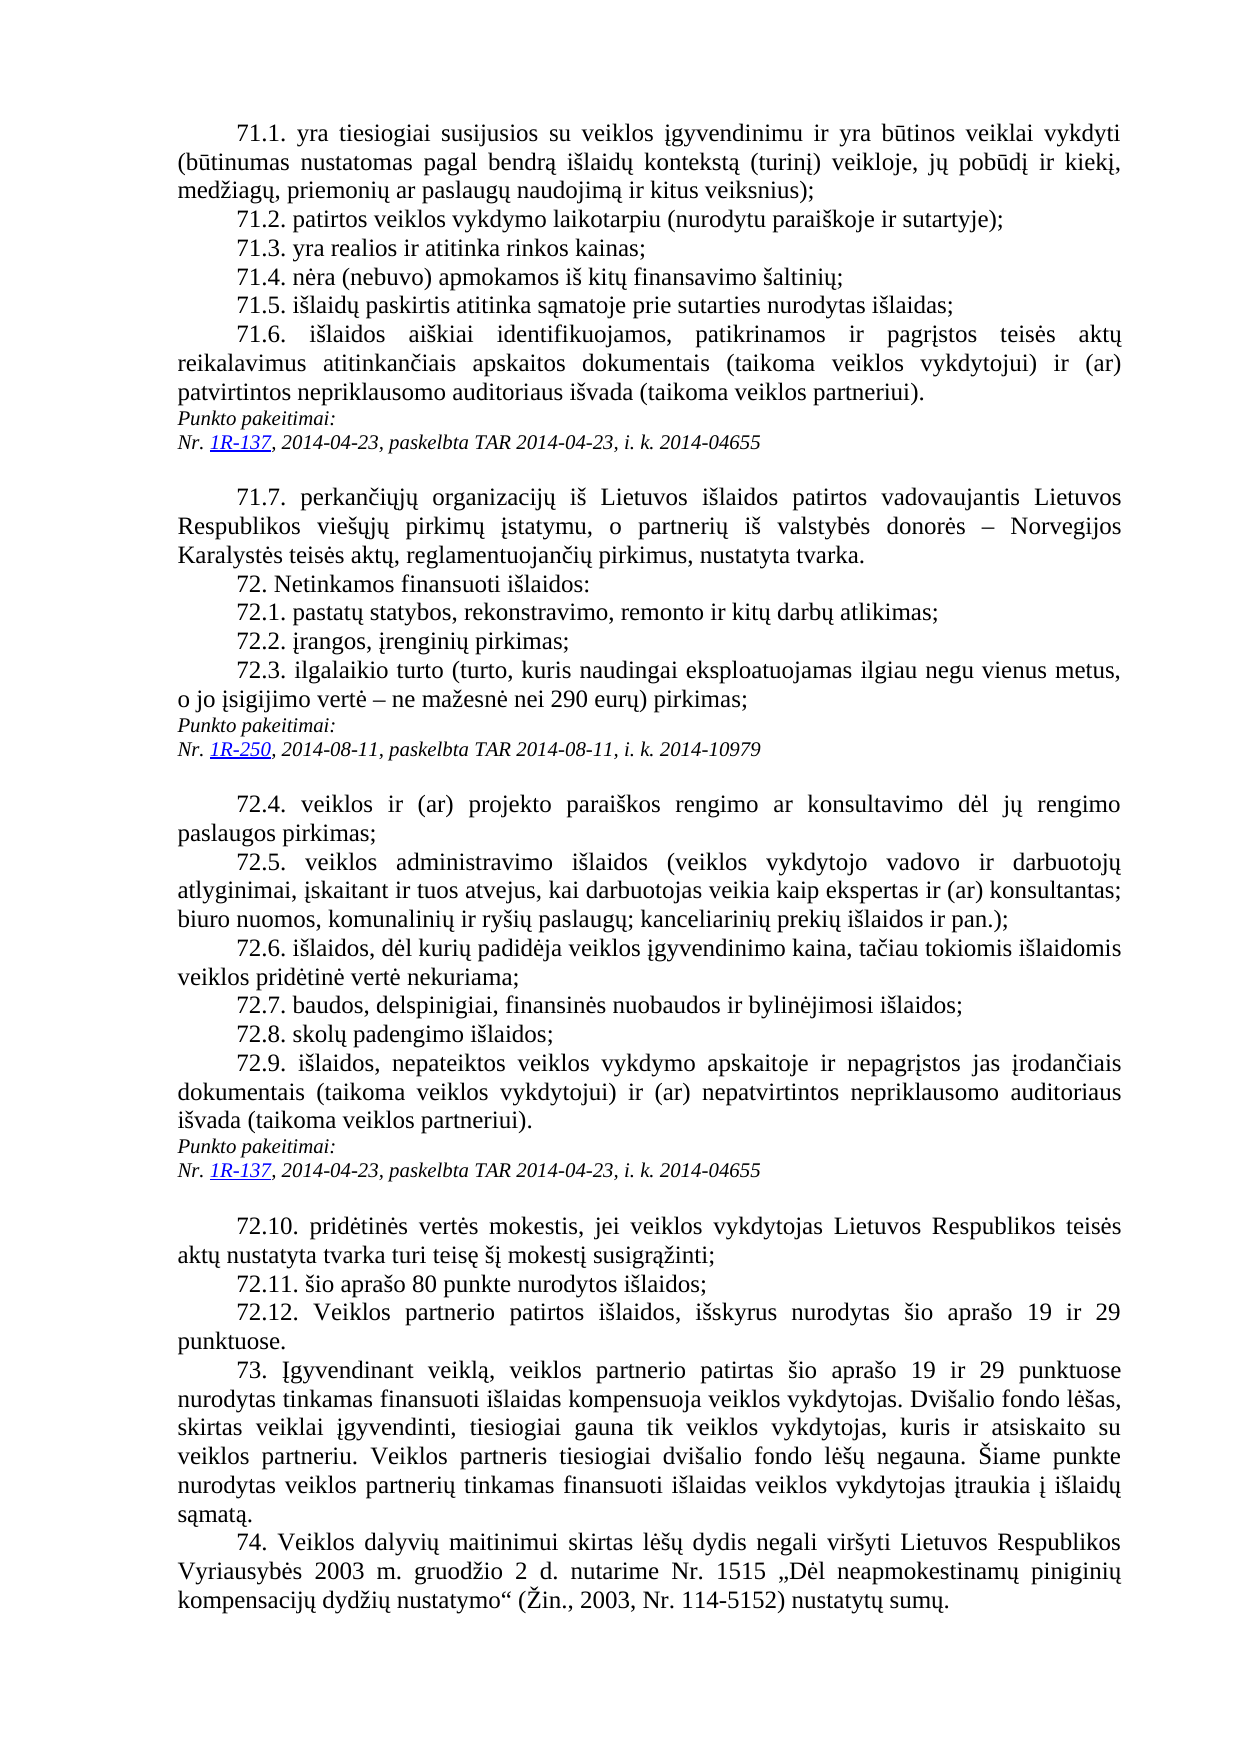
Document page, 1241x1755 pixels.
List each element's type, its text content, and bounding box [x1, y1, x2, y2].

text 71.2. patirtos veiklos vykdymo laikotarpiu (nurodytu paraiškoje ir sutartyje); [177, 204, 1122, 233]
text Nr. 1R-137, 2014-04-23, paskelbta TAR 2014-04-23, i. k. 2014-04655 [177, 430, 1122, 454]
text 71.6. išlaidos aiškiai identifikuojamos, patikrinamos ir pagrįstos teisės aktų reikalavimus atitinkančiais apskaitos dokumentais (taikoma veiklos vykdytojui) ir (ar) patvirtintos nepriklausomo auditoriaus išvada (taikoma veiklos partneriui). [177, 319, 1122, 406]
text Punkto pakeitimai: [177, 1134, 1122, 1158]
text 72.8. skolų padengimo išlaidos; [177, 1019, 1122, 1048]
text 72.2. įrangos, įrenginių pirkimas; [177, 626, 1122, 655]
text Punkto pakeitimai: [177, 406, 1122, 430]
text 71.3. yra realios ir atitinka rinkos kainas; [177, 233, 1122, 262]
text 72.9. išlaidos, nepateiktos veiklos vykdymo apskaitoje ir nepagrįstos jas įrodančiais dokumentais (taikoma veiklos vykdytojui) ir (ar) nepatvirtintos nepriklausomo auditoriaus išvada (taikoma veiklos partneriui). [177, 1048, 1122, 1134]
text 71.7. perkančiųjų organizacijų iš Lietuvos išlaidos patirtos vadovaujantis Lietuvos Respublikos viešųjų pirkimų įstatymu, o partnerių iš valstybės donorės – Norvegijos Karalystės teisės aktų, reglamentuojančių pirkimus, nustatyta tvarka. [177, 482, 1122, 569]
text 72.3. ilgalaikio turto (turto, kuris naudingai eksploatuojamas ilgiau negu vienus metus, o jo įsigijimo vertė – ne mažesnė nei 290 eurų) pirkimas; [177, 655, 1122, 712]
text 72.6. išlaidos, dėl kurių padidėja veiklos įgyvendinimo kaina, tačiau tokiomis išlaidomis veiklos pridėtinė vertė nekuriama; [177, 933, 1122, 991]
text 72.10. pridėtinės vertės mokestis, jei veiklos vykdytojas Lietuvos Respublikos teisės aktų nustatyta tvarka turi teisę šį mokestį susigrąžinti; [177, 1211, 1122, 1269]
text 74. Veiklos dalyvių maitinimui skirtas lėšų dydis negali viršyti Lietuvos Respublikos Vyriausybės 2003 m. gruodžio 2 d. nutarime Nr. 1515 „Dėl neapmokestinamų piniginių kompensacijų dydžių nustatymo“ (Žin., 2003, Nr. 114-5152) nustatytų sumų. [177, 1527, 1122, 1614]
text Nr. 1R-137, 2014-04-23, paskelbta TAR 2014-04-23, i. k. 2014-04655 [177, 1158, 1122, 1182]
text 72.1. pastatų statybos, rekonstravimo, remonto ir kitų darbų atlikimas; [177, 597, 1122, 626]
text 72.5. veiklos administravimo išlaidos (veiklos vykdytojo vadovo ir darbuotojų atlyginimai, įskaitant ir tuos atvejus, kai darbuotojas veikia kaip ekspertas ir (ar) konsultantas; biuro nuomos, komunalinių ir ryšių paslaugų; kanceliarinių prekių išlaidos ir pan.); [177, 847, 1122, 933]
text 72.12. Veiklos partnerio patirtos išlaidos, išskyrus nurodytas šio aprašo 19 ir 29 punktuose. [177, 1297, 1122, 1355]
text 71.5. išlaidų paskirtis atitinka sąmatoje prie sutarties nurodytas išlaidas; [177, 291, 1122, 319]
text 72.4. veiklos ir (ar) projekto paraiškos rengimo ar konsultavimo dėl jų rengimo paslaugos pirkimas; [177, 789, 1122, 847]
text 72.7. baudos, delspinigiai, finansinės nuobaudos ir bylinėjimosi išlaidos; [177, 991, 1122, 1019]
text 72.11. šio aprašo 80 punkte nurodytos išlaidos; [177, 1269, 1122, 1297]
text 73. Įgyvendinant veiklą, veiklos partnerio patirtas šio aprašo 19 ir 29 punktuose nurodytas tinkamas finansuoti išlaidas kompensuoja veiklos vykdytojas. Dvišalio fondo lėšas, skirtas veiklai įgyvendinti, tiesiogiai gauna tik veiklos vykdytojas, kuris ir atsiskaito su veiklos partneriu. Veiklos partneris tiesiogiai dvišalio fondo lėšų negauna. Šiame punkte nurodytas veiklos partnerių tinkamas finansuoti išlaidas veiklos vykdytojas įtraukia į išlaidų sąmatą. [177, 1355, 1122, 1527]
text 71.1. yra tiesiogiai susijusios su veiklos įgyvendinimu ir yra būtinos veiklai vykdyti (būtinumas nustatomas pagal bendrą išlaidų kontekstą (turinį) veikloje, jų pobūdį ir kiekį, medžiagų, priemonių ar paslaugų naudojimą ir kitus veiksnius); [177, 118, 1122, 204]
text Nr. 1R-250, 2014-08-11, paskelbta TAR 2014-08-11, i. k. 2014-10979 [177, 737, 1122, 761]
text 71.4. nėra (nebuvo) apmokamos iš kitų finansavimo šaltinių; [177, 262, 1122, 291]
text 72. Netinkamos finansuoti išlaidos: [177, 569, 1122, 597]
text Punkto pakeitimai: [177, 712, 1122, 737]
